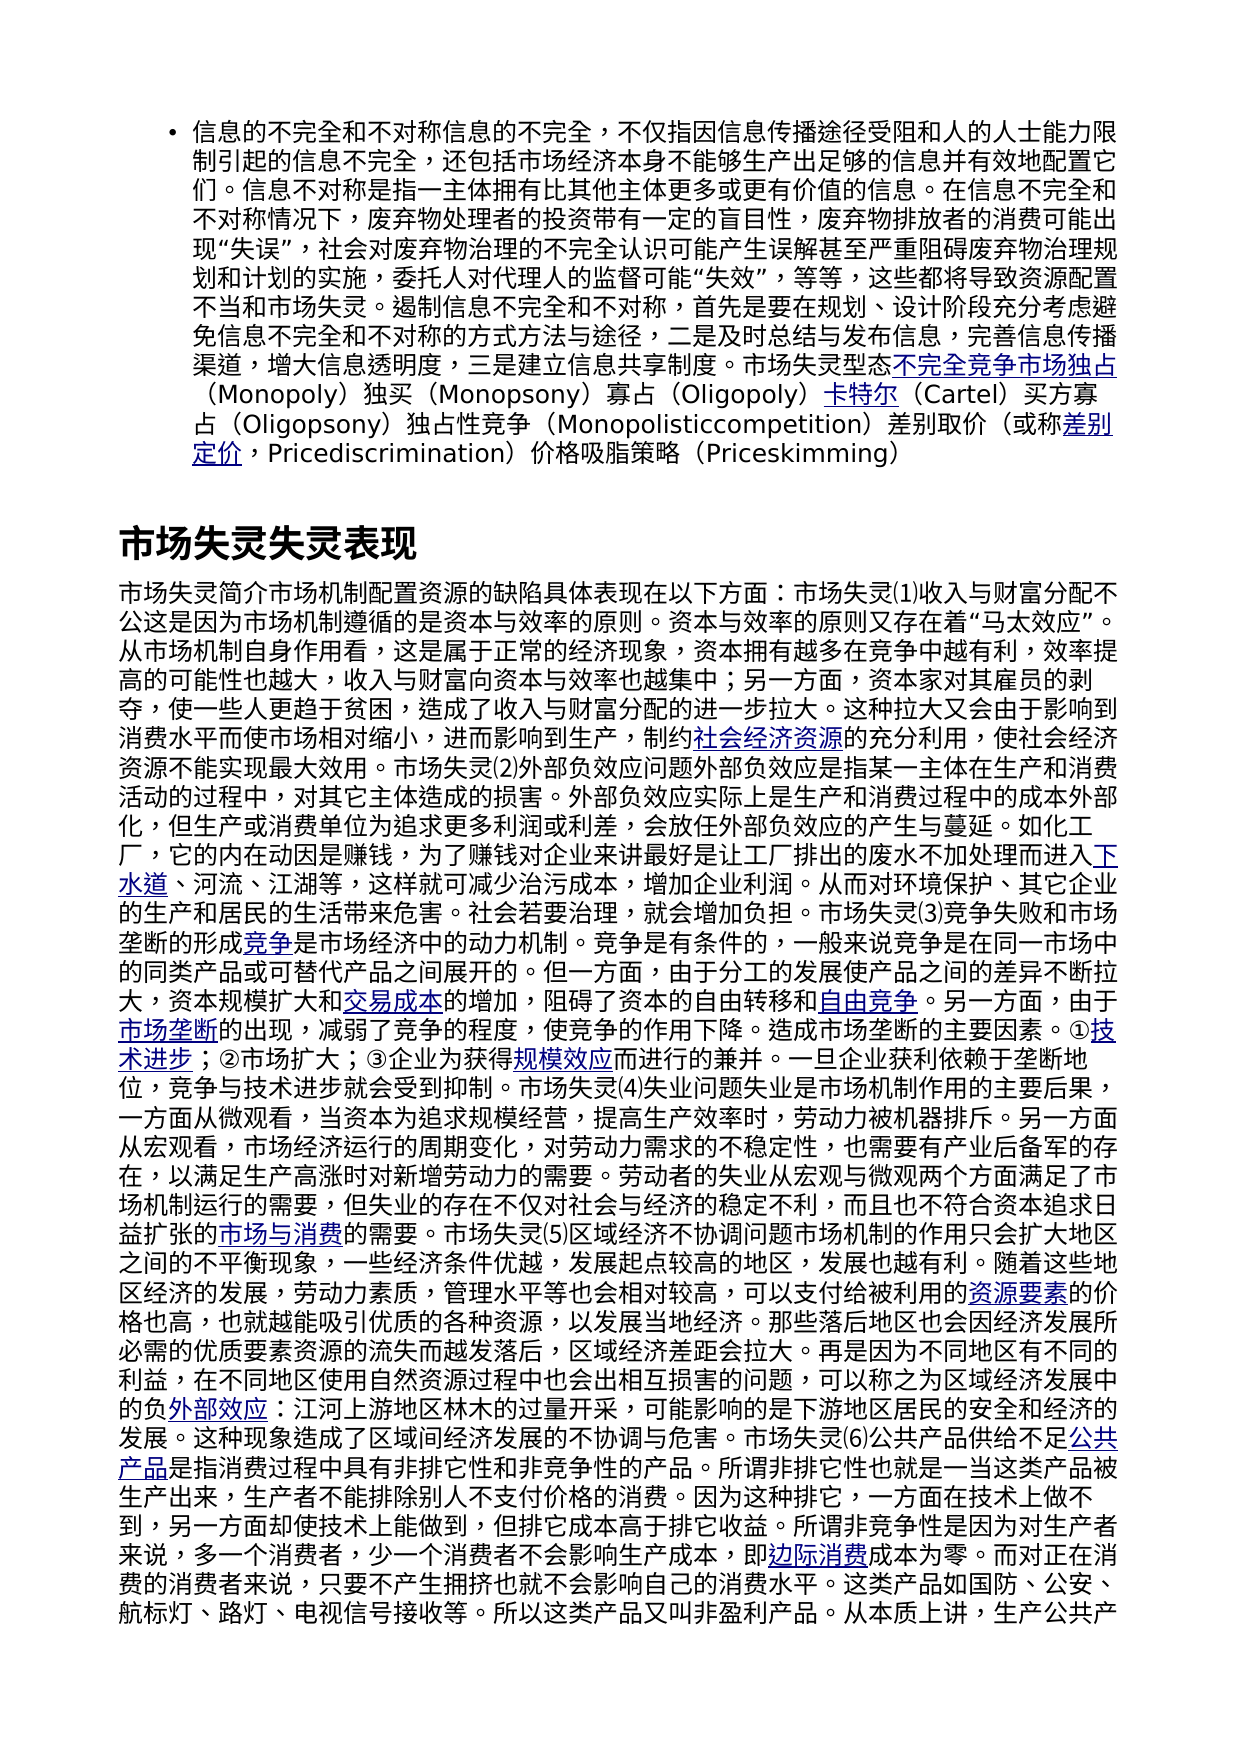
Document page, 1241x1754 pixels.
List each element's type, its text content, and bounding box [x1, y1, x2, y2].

list 信息的不完全和不对称信息的不完全，不仅指因信息传播途径受阻和人的人士能力限制引起的信息不完全，还包括市场经济本身不能够生产出足够的信息并有效地配置它们。信息不对称是指一主体拥有比其他主体更多或更有价值的信息。在信息不完全和不对称情况下，废弃物处理者的投资带有一定的盲目性，废弃物排放者的消费可能出现“失误”，社会对废弃物治理的不完全认识可能产生误解甚至严重阻碍废弃物治理规划和计划的实施，委托人对代理人的监督可能“失效”，等等，这些都将导致资源配置不当和市场失灵。遏制信息不完全和不对称，首先是要在规划、设计阶段充分考虑避免信息不完全和不对称的方式方法与途径，二是及时总结与发布信息，完善信息传播渠道，增大信息透明度，三是建立信息共享制度。市场失灵型态不完全竞争市场独占（Monopoly）独买（Monopsony）寡占（Oligopoly）卡特尔（Cartel）买方寡占（Oligopsony）独占性竞争（Monopolisticcompetition）差别取价（或称差别定价，Pricediscrimination）价格吸脂策略（Priceskimming） [177, 118, 1122, 468]
text 市场失灵简介市场机制配置资源的缺陷具体表现在以下方面：市场失灵⑴收入与财富分配不公这是因为市场机制遵循的是资本与效率的原则。资本与效率的原则又存在着“马太效应”。从市场机制自身作用看，这是属于正常的经济现象，资本拥有越多在竞争中越有利，效率提高的可能性也越大，收入与财富向资本与效率也越集中；另一方面，资本家对其雇员的剥夺，使一些人更趋于贫困，造成了收入与财富分配的进一步拉大。这种拉大又会由于影响到消费水平而使市场相对缩小，进而影响到生产，制约社会经济资源的充分利用，使社会经济资源不能实现最大效用。市场失灵⑵外部负效应问题外部负效应是指某一主体在生产和消费活动的过程中，对其它主体造成的损害。外部负效应实际上是生产和消费过程中的成本外部化，但生产或消费单位为追求更多利润或利差，会放任外部负效应的产生与蔓延。如化工厂，它的内在动因是赚钱，为了赚钱对企业来讲最好是让工厂排出的废水不加处理而进入下水道、河流、江湖等，这样就可减少治污成本，增加企业利润。从而对环境保护、其它企业的生产和居民的生活带来危害。社会若要治理，就会增加负担。市场失灵⑶竞争失败和市场垄断的形成竞争是市场经济中的动力机制。竞争是有条件的，一般来说竞争是在同一市场中的同类产品或可替代产品之间展开的。但一方面，由于分工的发展使产品之间的差异不断拉大，资本规模扩大和交易成本的增加，阻碍了资本的自由转移和自由竞争。另一方面，由于市场垄断的出现，减弱了竞争的程度，使竞争的作用下降。造成市场垄断的主要因素。①技术进步；②市场扩大；③企业为获得规模效应而进行的兼并。一旦企业获利依赖于垄断地位，竞争与技术进步就会受到抑制。市场失灵⑷失业问题失业是市场机制作用的主要后果，一方面从微观看，当资本为追求规模经营，提高生产效率时，劳动力被机器排斥。另一方面从宏观看，市场经济运行的周期变化，对劳动力需求的不稳定性，也需要有产业后备军的存在，以满足生产高涨时对新增劳动力的需要。劳动者的失业从宏观与微观两个方面满足了市场机制运行的需要，但失业的存在不仅对社会与经济的稳定不利，而且也不符合资本追求日益扩张的市场与消费的需要。市场失灵⑸区域经济不协调问题市场机制的作用只会扩大地区之间的不平衡现象，一些经济条件优越，发展起点较高的地区，发展也越有利。随着这些地区经济的发展，劳动力素质，管理水平等也会相对较高，可以支付给被利用的资源要素的价格也高，也就越能吸引优质的各种资源，以发展当地经济。那些落后地区也会因经济发展所必需的优质要素资源的流失而越发落后，区域经济差距会拉大。再是因为不同地区有不同的利益，在不同地区使用自然资源过程中也会出相互损害的问题，可以称之为区域经济发展中的负外部效应：江河上游地区林木的过量开采，可能影响的是下游地区居民的安全和经济的发展。这种现象造成了区域间经济发展的不协调与危害。市场失灵⑹公共产品供给不足公共产品是指消费过程中具有非排它性和非竞争性的产品。所谓非排它性也就是一当这类产品被生产出来，生产者不能排除别人不支付价格的消费。因为这种排它，一方面在技术上做不到，另一方面却使技术上能做到，但排它成本高于排它收益。所谓非竞争性是因为对生产者来说，多一个消费者，少一个消费者不会影响生产成本，即边际消费成本为零。而对正在消费的消费者来说，只要不产生拥挤也就不会影响自己的消费水平。这类产品如国防、公安、航标灯、路灯、电视信号接收等。所以这类产品又叫非盈利产品。从本质上讲，生产公共产 [118, 579, 1122, 1629]
subtitle 市场失灵失灵表现 [118, 523, 1122, 566]
